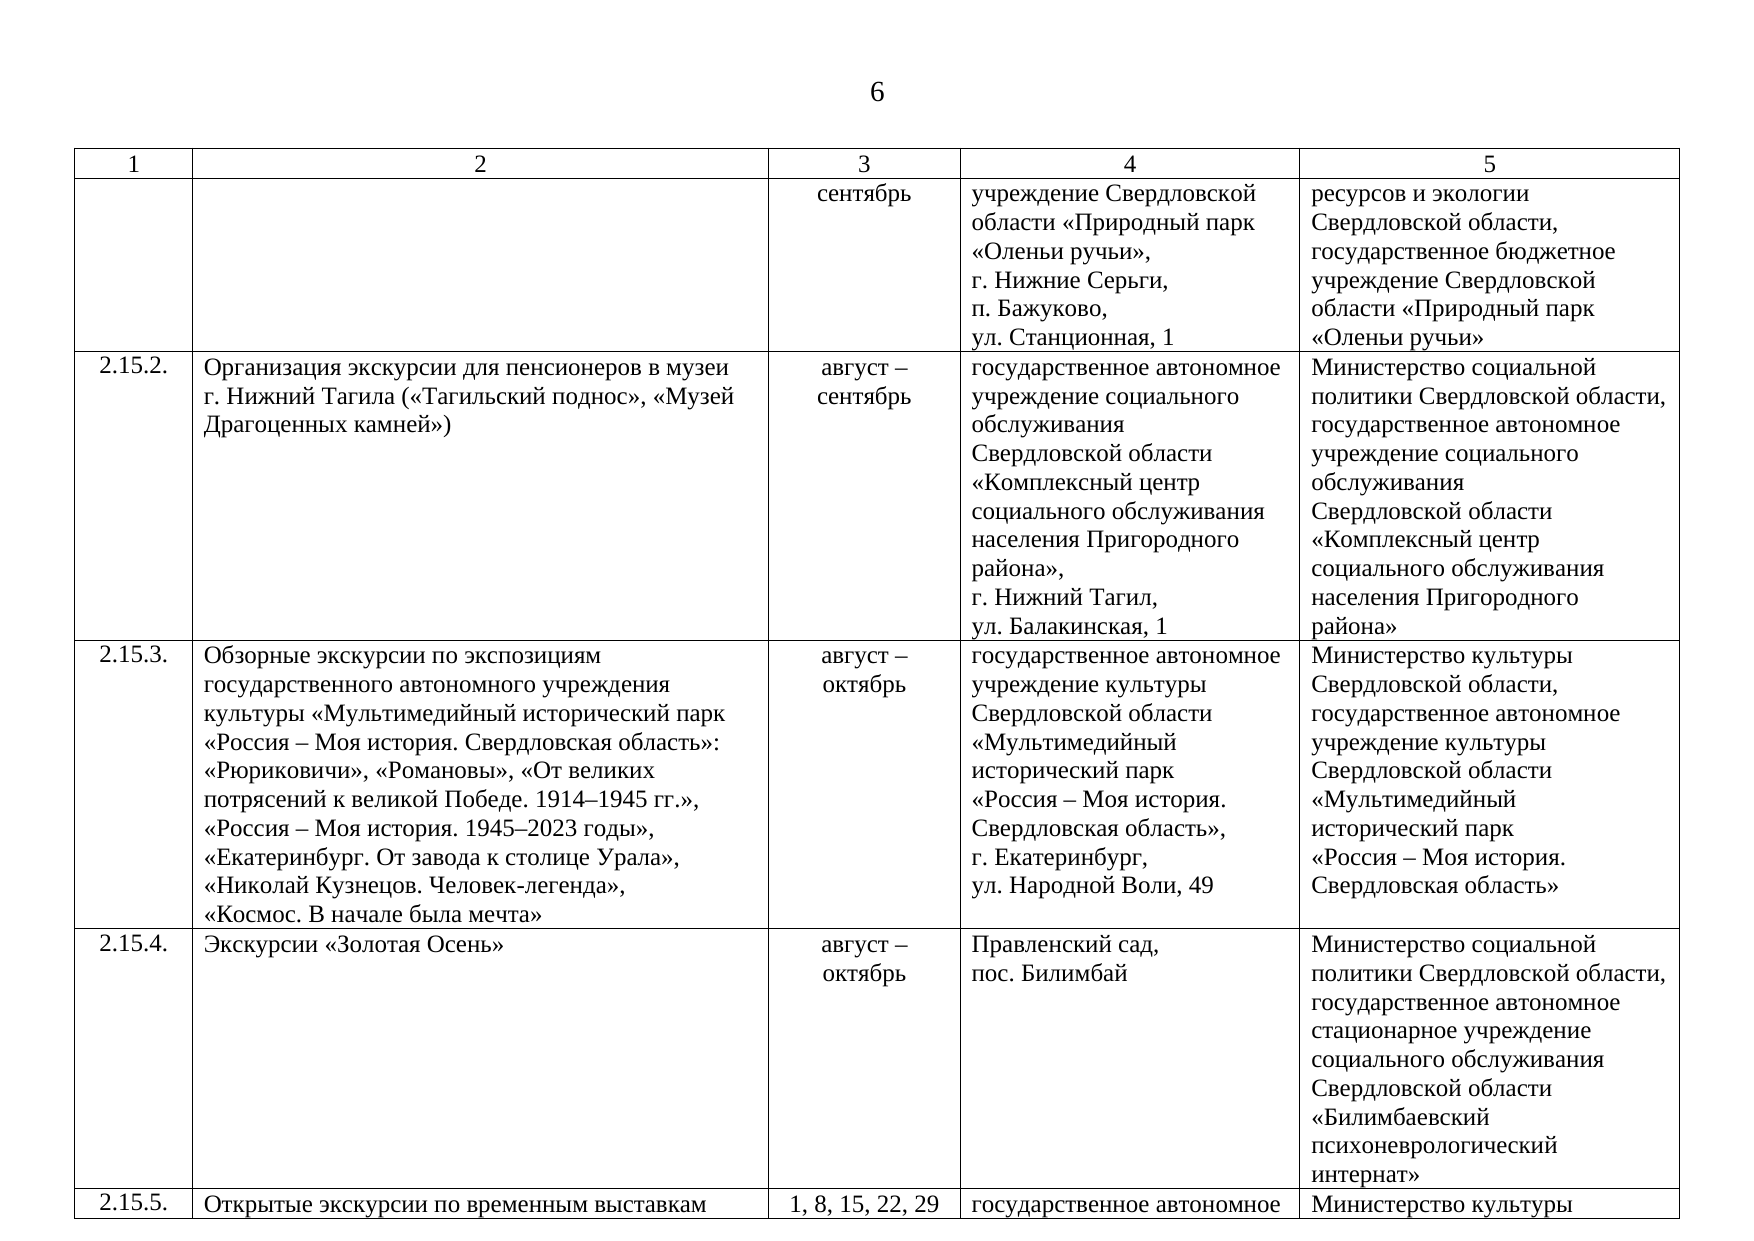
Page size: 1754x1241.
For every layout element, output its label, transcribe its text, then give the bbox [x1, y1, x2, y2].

table_cell Обзорные экскурсии по экспозициям государственного автономного учреждения культуры «Мультимедийный исторический парк «Россия – Моя история. Свердловская область»: «Рюриковичи», «Романовы», «От великих потрясений к великой Победе. 1914–1945 гг.», «Россия – Моя история. 1945–2023 годы», «Екатеринбург. От завода к столице Урала», «Николай Кузнецов. Человек-легенда», «Космос. В начале была мечта» [193, 641, 768, 928]
table_cell [75, 179, 192, 351]
table_cell Правленский сад, пос. Билимбай [961, 929, 1299, 1188]
table_cell Открытые экскурсии по временным выставкам [193, 1189, 768, 1218]
table_header 1 [75, 149, 192, 177]
table_header 5 [1300, 149, 1679, 177]
table_cell август – сентябрь [769, 352, 960, 639]
table_header 2 [193, 149, 768, 177]
table_cell Министерство социальной политики Свердловской области, государственное автономное учреждение социального обслуживания Свердловской области «Комплексный центр социального обслуживания населения Пригородного района» [1300, 352, 1679, 639]
table_header 4 [961, 149, 1299, 177]
table_cell государственное автономное учреждение культуры Свердловской области «Мультимедийный исторический парк «Россия – Моя история. Свердловская область», г. Екатеринбург, ул. Народной Воли, 49 [961, 641, 1299, 928]
table_cell август – октябрь [769, 641, 960, 928]
table_cell Министерство культуры [1300, 1189, 1679, 1218]
table_cell Министерство социальной политики Свердловской области, государственное автономное стационарное учреждение социального обслуживания Свердловской области «Билимбаевский психоневрологический интернат» [1300, 929, 1679, 1188]
table_cell [193, 179, 768, 351]
table_cell 2.15.4. [75, 929, 192, 1188]
table_cell сентябрь [769, 179, 960, 351]
table_cell Экскурсии «Золотая Осень» [193, 929, 768, 1188]
table_cell государственное автономное учреждение социального обслуживания Свердловской области «Комплексный центр социального обслуживания населения Пригородного района», г. Нижний Тагил, ул. Балакинская, 1 [961, 352, 1299, 639]
table_cell август – октябрь [769, 929, 960, 1188]
table_cell 2.15.5. [75, 1189, 192, 1218]
table_cell 2.15.2. [75, 352, 192, 639]
table_cell Организация экскурсии для пенсионеров в музеи г. Нижний Тагила («Тагильский поднос», «Музей Драгоценных камней») [193, 352, 768, 639]
table_cell учреждение Свердловской области «Природный парк «Оленьи ручьи», г. Нижние Серьги, п. Бажуково, ул. Станционная, 1 [961, 179, 1299, 351]
table_cell 2.15.3. [75, 641, 192, 928]
table_cell ресурсов и экологии Свердловской области, государственное бюджетное учреждение Свердловской области «Природный парк «Оленьи ручьи» [1300, 179, 1679, 351]
table_cell государственное автономное [961, 1189, 1299, 1218]
table_header 3 [769, 149, 960, 177]
table_cell 1, 8, 15, 22, 29 [769, 1189, 960, 1218]
table_cell Министерство культуры Свердловской области, государственное автономное учреждение культуры Свердловской области «Мультимедийный исторический парк «Россия – Моя история. Свердловская область» [1300, 641, 1679, 928]
